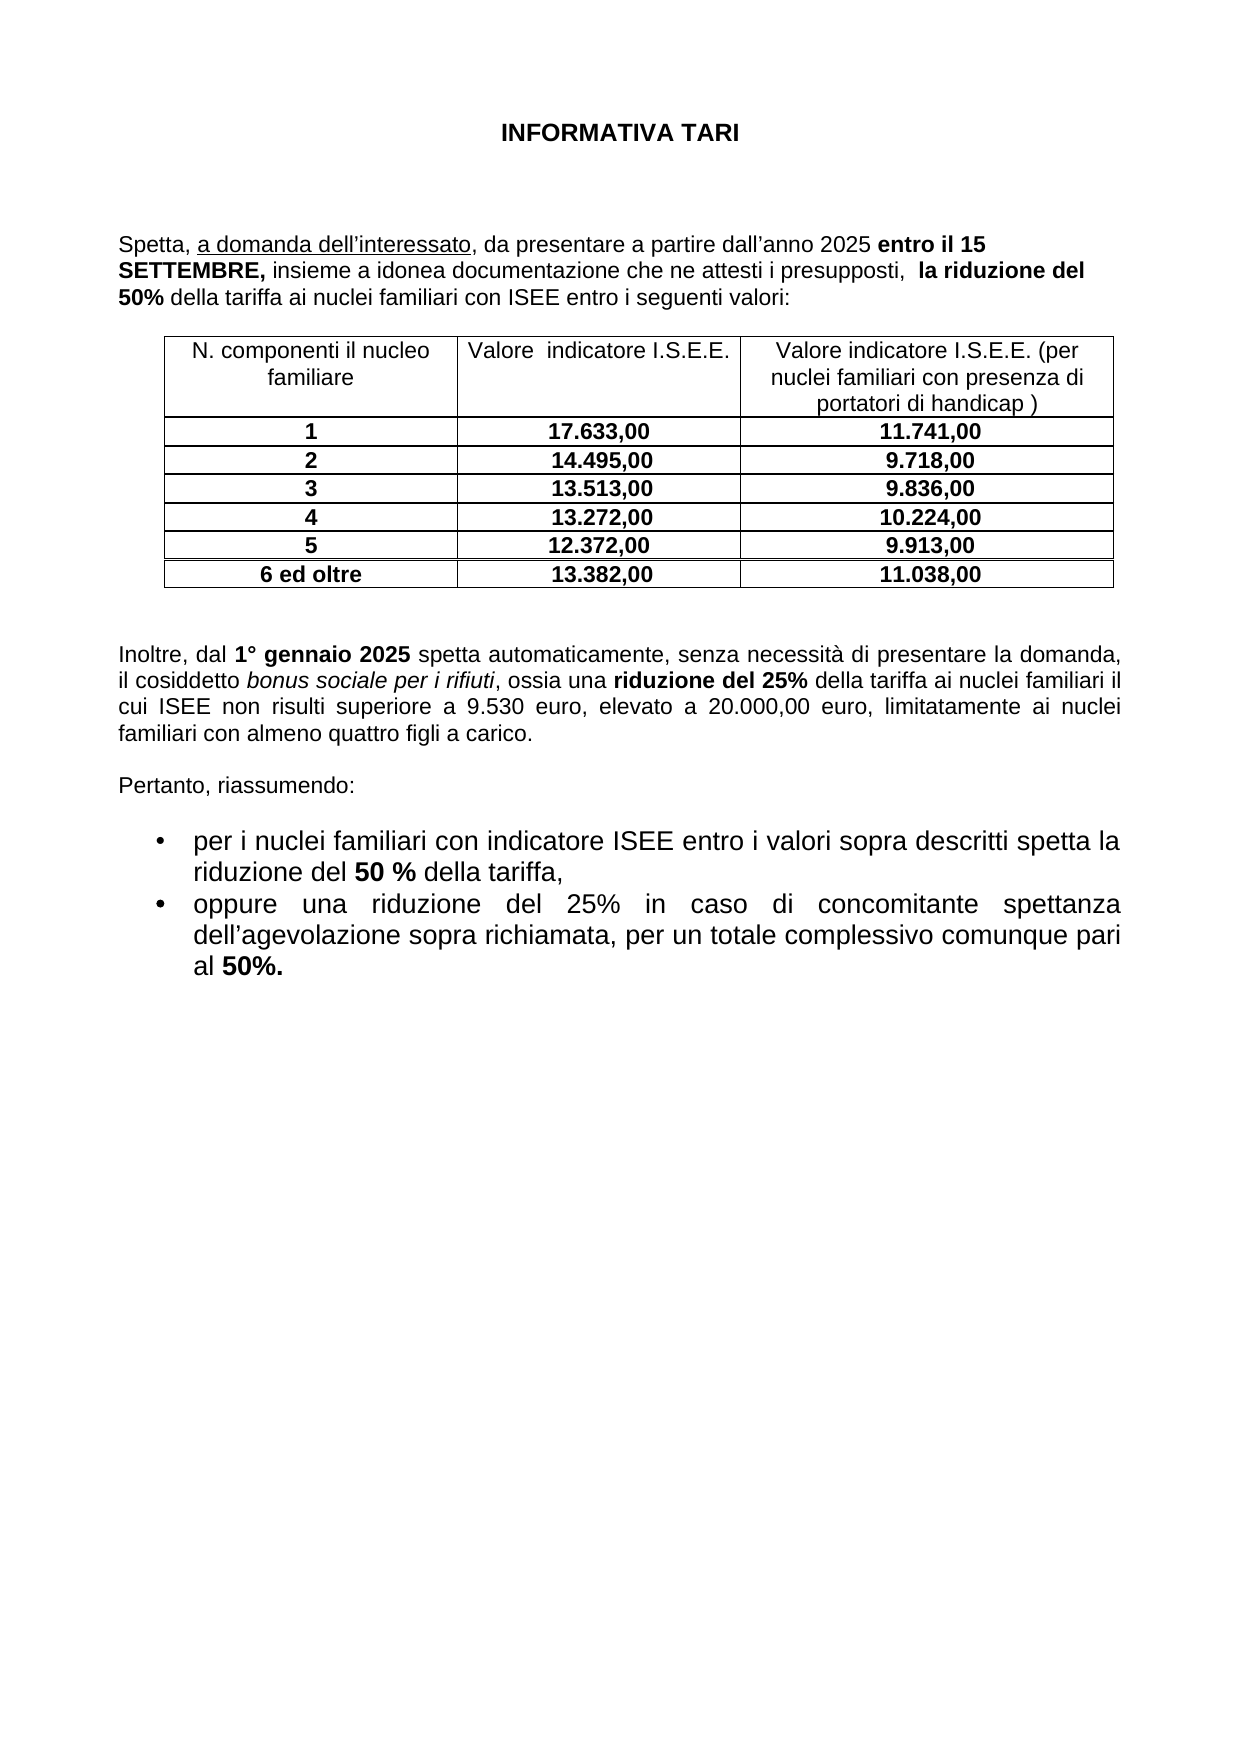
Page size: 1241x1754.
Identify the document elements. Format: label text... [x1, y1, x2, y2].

table_cell 13.272,00 [458, 504, 740, 530]
list oppure una riduzione del 25% in caso di concomitante spettanza dell’agevolazione sopra richiamata, per un totale complessivo comunque pari al 50%. [156, 888, 1122, 982]
table_cell 11.038,00 [741, 561, 1113, 587]
table_cell 4 [165, 504, 457, 530]
table_cell 9.718,00 [741, 447, 1113, 473]
text Spetta, a domanda dell’interessato, da presentare a partire dall’anno 2025 entro il 15 SETTEMBRE, insieme a idonea documentazione che ne attesti i presupposti, la riduzione del 50% della tariffa ai nuclei familiari con ISEE entro i seguenti valori: [118, 231, 1122, 310]
text Pertanto, riassumendo: [118, 772, 1122, 799]
table_cell 12.372,00 [458, 532, 740, 558]
table_header N. componenti il nucleo familiare [165, 337, 457, 416]
table_header Valore indicatore I.S.E.E. (per nuclei familiari con presenza di portatori di handicap ) [741, 337, 1113, 416]
table_cell 9.913,00 [741, 532, 1113, 558]
table_cell 17.633,00 [458, 418, 740, 445]
text INFORMATIVA TARI [118, 118, 1122, 147]
table_cell 11.741,00 [741, 418, 1113, 445]
list per i nuclei familiari con indicatore ISEE entro i valori sopra descritti spetta la riduzione del 50 % della tariffa, [156, 825, 1122, 888]
table_cell 13.513,00 [458, 475, 740, 502]
table_cell 9.836,00 [741, 475, 1113, 502]
table_cell 6 ed oltre [165, 561, 457, 587]
table_header Valore indicatore I.S.E.E. [458, 337, 740, 416]
table_cell 2 [165, 447, 457, 473]
text Inoltre, dal 1° gennaio 2025 spetta automaticamente, senza necessità di presentare la domanda, il cosiddetto bonus sociale per i rifiuti, ossia una riduzione del 25% della tariffa ai nuclei familiari il cui ISEE non risulti superiore a 9.530 euro, elevato a 20.000,00 euro, limitatamente ai nuclei familiari con almeno quattro figli a carico. [118, 641, 1122, 746]
table_cell 5 [165, 532, 457, 558]
table_cell 3 [165, 475, 457, 502]
table_cell 14.495,00 [458, 447, 740, 473]
table_cell 10.224,00 [741, 504, 1113, 530]
table_cell 1 [165, 418, 457, 445]
table_cell 13.382,00 [458, 561, 740, 587]
